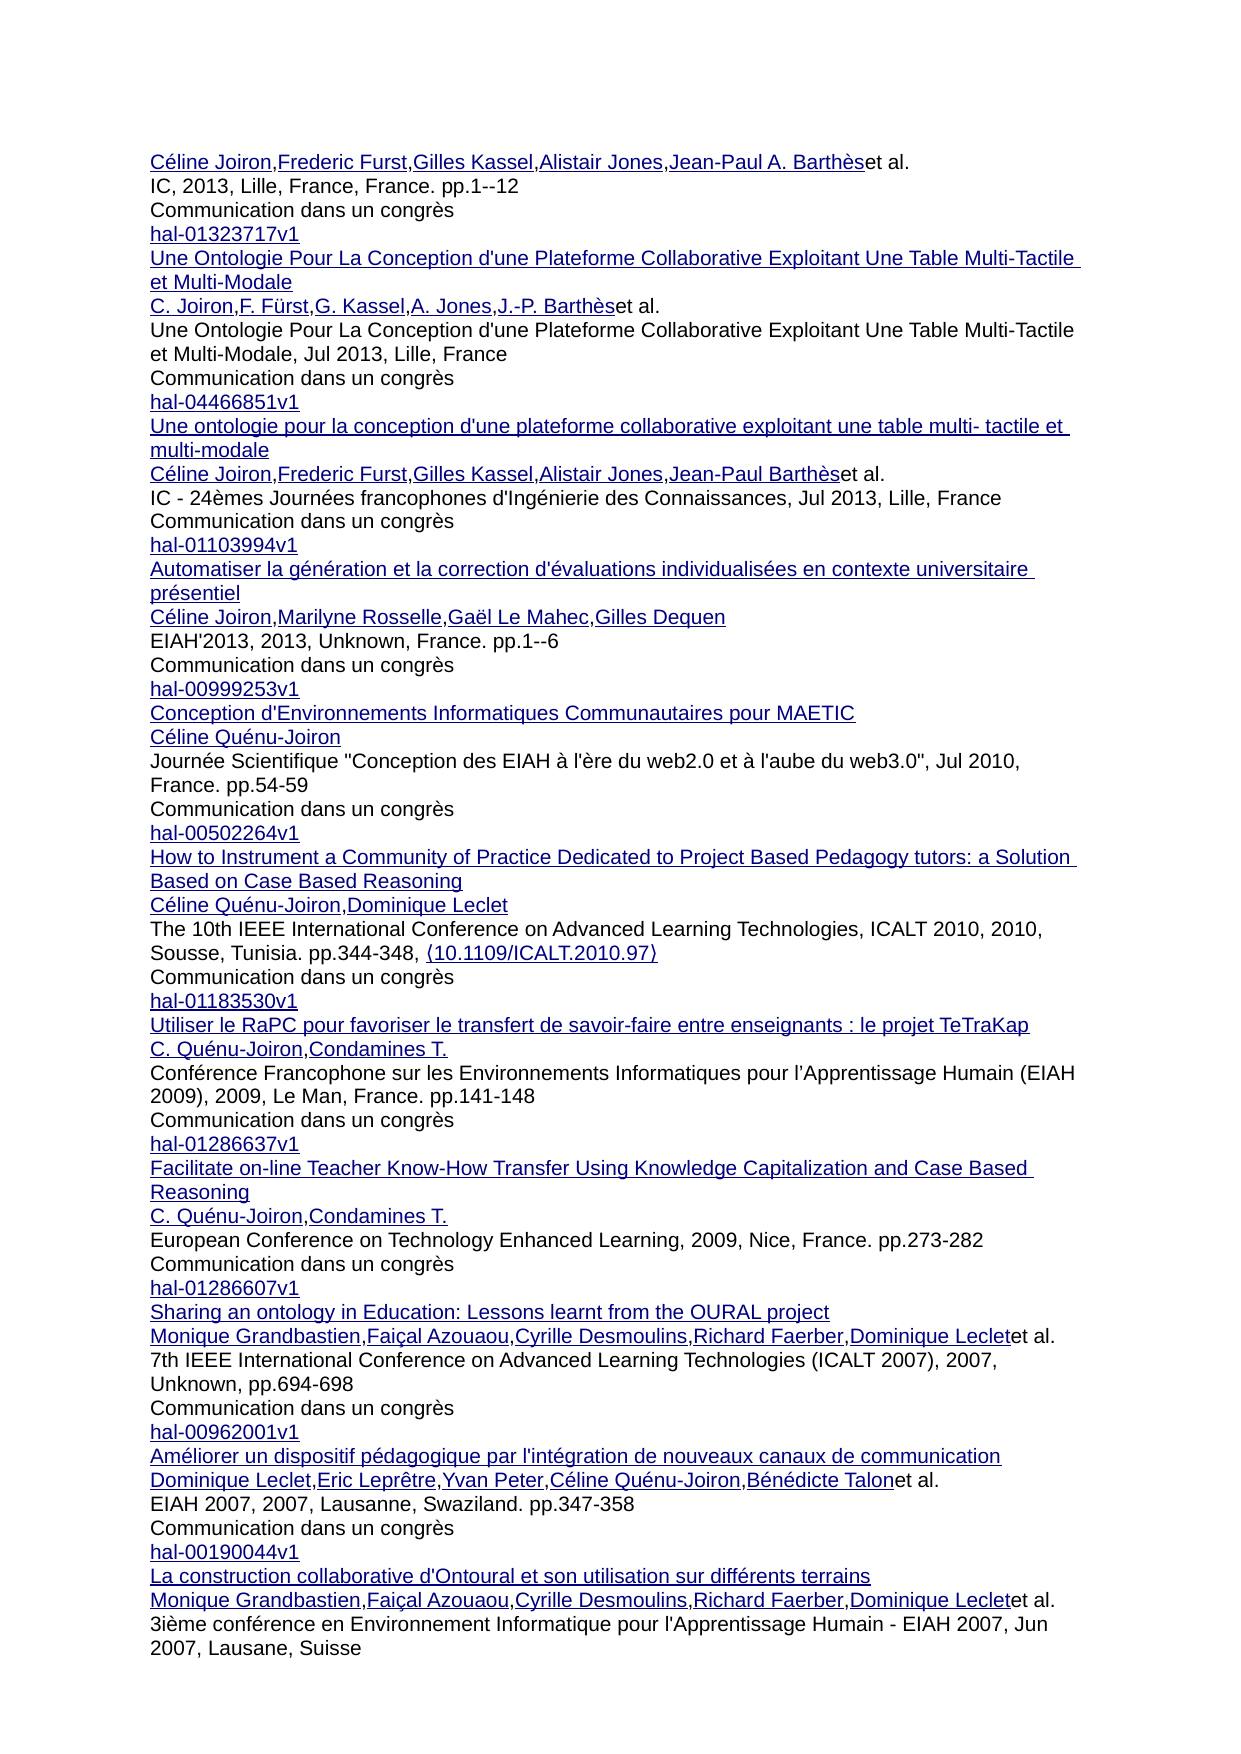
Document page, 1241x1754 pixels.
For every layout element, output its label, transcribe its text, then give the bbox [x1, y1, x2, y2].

table_cell Améliorer un dispositif pédagogique par l'intégration de nouveaux canaux de communication Dominique Leclet,Eric Leprêtre,Yvan Peter,Céline Quénu-Joiron,Bénédicte Talonet al. EIAH 2007, 2007, Lausanne, Swaziland. pp.347-358 Communication dans un congrès hal-00190044v1 [150, 1444, 1090, 1563]
table_cell Conception d'Environnements Informatiques Communautaires pour MAETIC Céline Quénu-Joiron Journée Scientifique "Conception des EIAH à l'ère du web2.0 et à l'aube du web3.0", Jul 2010, France. pp.54-59 Communication dans un congrès hal-00502264v1 [150, 701, 1090, 845]
table_cell Une ontologie pour la conception d'une plateforme collaborative exploitant une table multi- tactile et multi-modale Céline Joiron,Frederic Furst,Gilles Kassel,Alistair Jones,Jean-Paul Barthèset al. IC - 24èmes Journées francophones d'Ingénierie des Connaissances, Jul 2013, Lille, France Communication dans un congrès hal-01103994v1 [150, 414, 1090, 557]
table_cell Utiliser le RaPC pour favoriser le transfert de savoir-faire entre enseignants : le projet TeTraKap C. Quénu-Joiron,Condamines T. Conférence Francophone sur les Environnements Informatiques pour l’Apprentissage Humain (EIAH 2009), 2009, Le Man, France. pp.141-148 Communication dans un congrès hal-01286637v1 [150, 1013, 1090, 1156]
table_cell Automatiser la génération et la correction d'évaluations individualisées en contexte universitaire présentiel Céline Joiron,Marilyne Rosselle,Gaël Le Mahec,Gilles Dequen EIAH'2013, 2013, Unknown, France. pp.1--6 Communication dans un congrès hal-00999253v1 [150, 557, 1090, 701]
table_cell How to Instrument a Community of Practice Dedicated to Project Based Pedagogy tutors: a Solution Based on Case Based Reasoning Céline Quénu-Joiron,Dominique Leclet The 10th IEEE International Conference on Advanced Learning Technologies, ICALT 2010, 2010, Sousse, Tunisia. pp.344-348, ⟨10.1109/ICALT.2010.97⟩ Communication dans un congrès hal-01183530v1 [150, 845, 1090, 1012]
table_cell Céline Joiron,Frederic Furst,Gilles Kassel,Alistair Jones,Jean-Paul A. Barthèset al. IC, 2013, Lille, France, France. pp.1--12 Communication dans un congrès hal-01323717v1 [150, 150, 1090, 246]
table_cell Facilitate on-line Teacher Know-How Transfer Using Knowledge Capitalization and Case Based Reasoning C. Quénu-Joiron,Condamines T. European Conference on Technology Enhanced Learning, 2009, Nice, France. pp.273-282 Communication dans un congrès hal-01286607v1 [150, 1156, 1090, 1300]
table_cell La construction collaborative d'Ontoural et son utilisation sur différents terrains Monique Grandbastien,Faiçal Azouaou,Cyrille Desmoulins,Richard Faerber,Dominique Lecletet al. 3ième conférence en Environnement Informatique pour l'Apprentissage Humain - EIAH 2007, Jun 2007, Lausane, Suisse [150, 1564, 1090, 1659]
table_cell Une Ontologie Pour La Conception d'une Plateforme Collaborative Exploitant Une Table Multi-Tactile et Multi-Modale C. Joiron,F. Fürst,G. Kassel,A. Jones,J.-P. Barthèset al. Une Ontologie Pour La Conception d'une Plateforme Collaborative Exploitant Une Table Multi-Tactile et Multi-Modale, Jul 2013, Lille, France Communication dans un congrès hal-04466851v1 [150, 246, 1090, 413]
table_cell Sharing an ontology in Education: Lessons learnt from the OURAL project Monique Grandbastien,Faiçal Azouaou,Cyrille Desmoulins,Richard Faerber,Dominique Lecletet al. 7th IEEE International Conference on Advanced Learning Technologies (ICALT 2007), 2007, Unknown, pp.694-698 Communication dans un congrès hal-00962001v1 [150, 1300, 1090, 1444]
